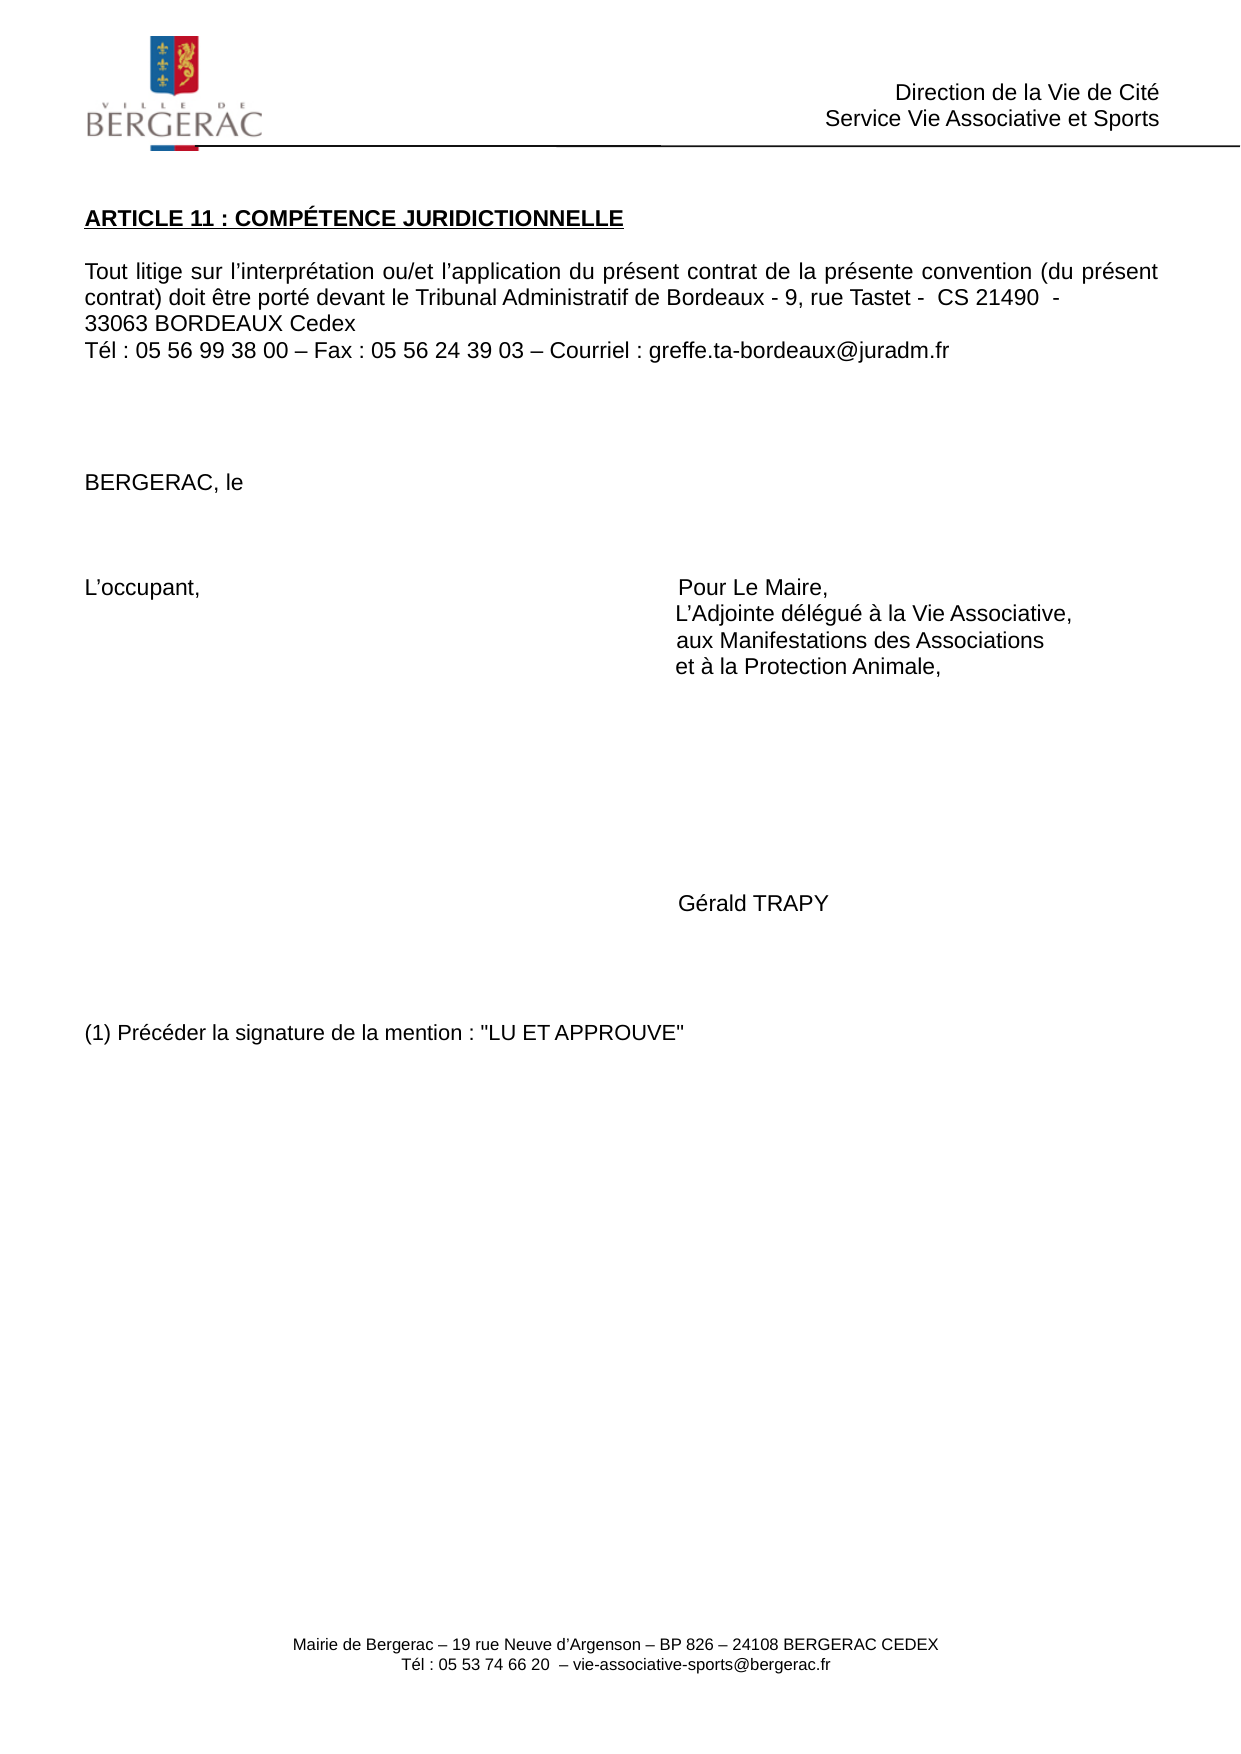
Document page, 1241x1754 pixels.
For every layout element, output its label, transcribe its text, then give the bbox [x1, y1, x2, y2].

text Gérald TRAPY [84, 890, 1159, 917]
text Tél : 05 56 99 38 00 – Fax : 05 56 24 39 03 – Courriel : greffe.ta-bordeaux@juradm.fr [84, 337, 1159, 363]
text L’Adjointe délégué à la Vie Associative, [84, 600, 1159, 627]
picture [87, 36, 262, 151]
text Tout litige sur l’interprétation ou/et l’application du présent contrat de la présente convention (du présent contrat) doit être porté devant le Tribunal Administratif de Bordeaux - 9, rue Tastet - CS 21490 - [84, 258, 1159, 310]
text 33063 BORDEAUX Cedex [84, 310, 1159, 337]
text aux Manifestations des Associations [84, 627, 1159, 653]
text et à la Protection Animale, [84, 653, 1159, 679]
text ARTICLE 11 : COMPÉTENCE JURIDICTIONNELLE [84, 205, 1159, 231]
text L’occupant, Pour Le Maire, [84, 574, 1159, 600]
text BERGERAC, le [84, 468, 1159, 495]
text (1) Précéder la signature de la mention : "LU ET APPROUVE" [84, 1020, 1159, 1045]
